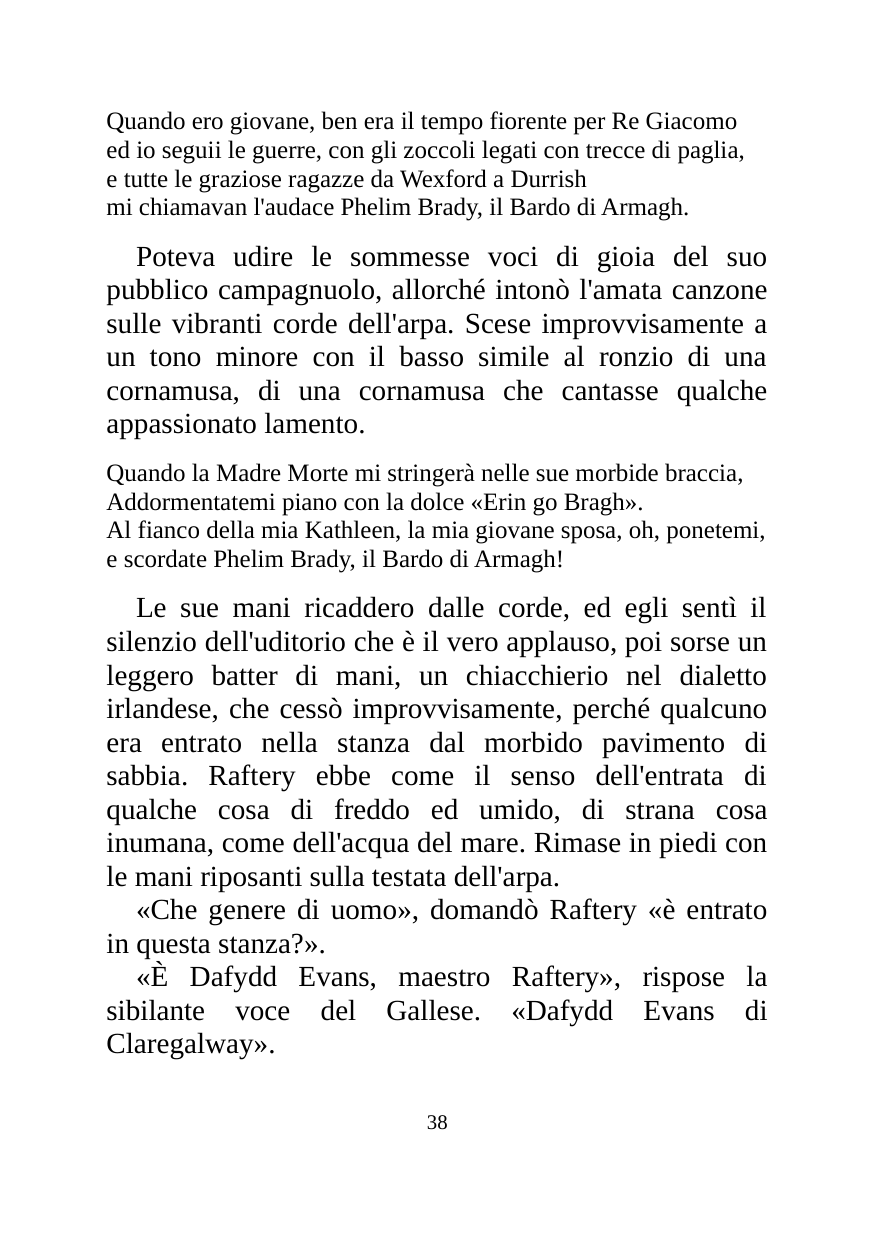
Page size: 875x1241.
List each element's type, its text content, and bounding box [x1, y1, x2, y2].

text «Che genere di uomo», domandò Raftery «è entrato in questa stanza?». [106, 892, 768, 959]
text «È Dafydd Evans, maestro Raftery», rispose la sibilante voce del Gallese. «Dafydd Evans di Claregalway». [106, 959, 768, 1060]
text Quando la Madre Morte mi stringerà nelle sue morbide braccia, Addormentatemi piano con la dolce «Erin go Bragh». Al fianco della mia Kathleen, la mia giovane sposa, oh, ponetemi, e scordate Phelim Brady, il Bardo di Armagh! [106, 458, 768, 573]
text Le sue mani ricaddero dalle corde, ed egli sentì il silenzio dell'uditorio che è il vero applauso, poi sorse un leggero batter di mani, un chiacchierio nel dialetto irlandese, che cessò improvvisamente, perché qualcuno era entrato nella stanza dal morbido pavimento di sabbia. Raftery ebbe come il senso dell'entrata di qualche cosa di freddo ed umido, di strana cosa inumana, come dell'acqua del mare. Rimase in piedi con le mani riposanti sulla testata dell'arpa. [106, 591, 768, 892]
text Poteva udire le sommesse voci di gioia del suo pubblico campagnuolo, allorché intonò l'amata canzone sulle vibranti corde dell'arpa. Scese improvvisamente a un tono minore con il basso simile al ronzio di una cornamusa, di una cornamusa che cantasse qualche appassionato lamento. [106, 239, 768, 440]
text Quando ero giovane, ben era il tempo fiorente per Re Giacomo ed io seguii le guerre, con gli zoccoli legati con trecce di paglia, e tutte le graziose ragazze da Wexford a Durrish mi chiamavan l'audace Phelim Brady, il Bardo di Armagh. [106, 106, 768, 221]
